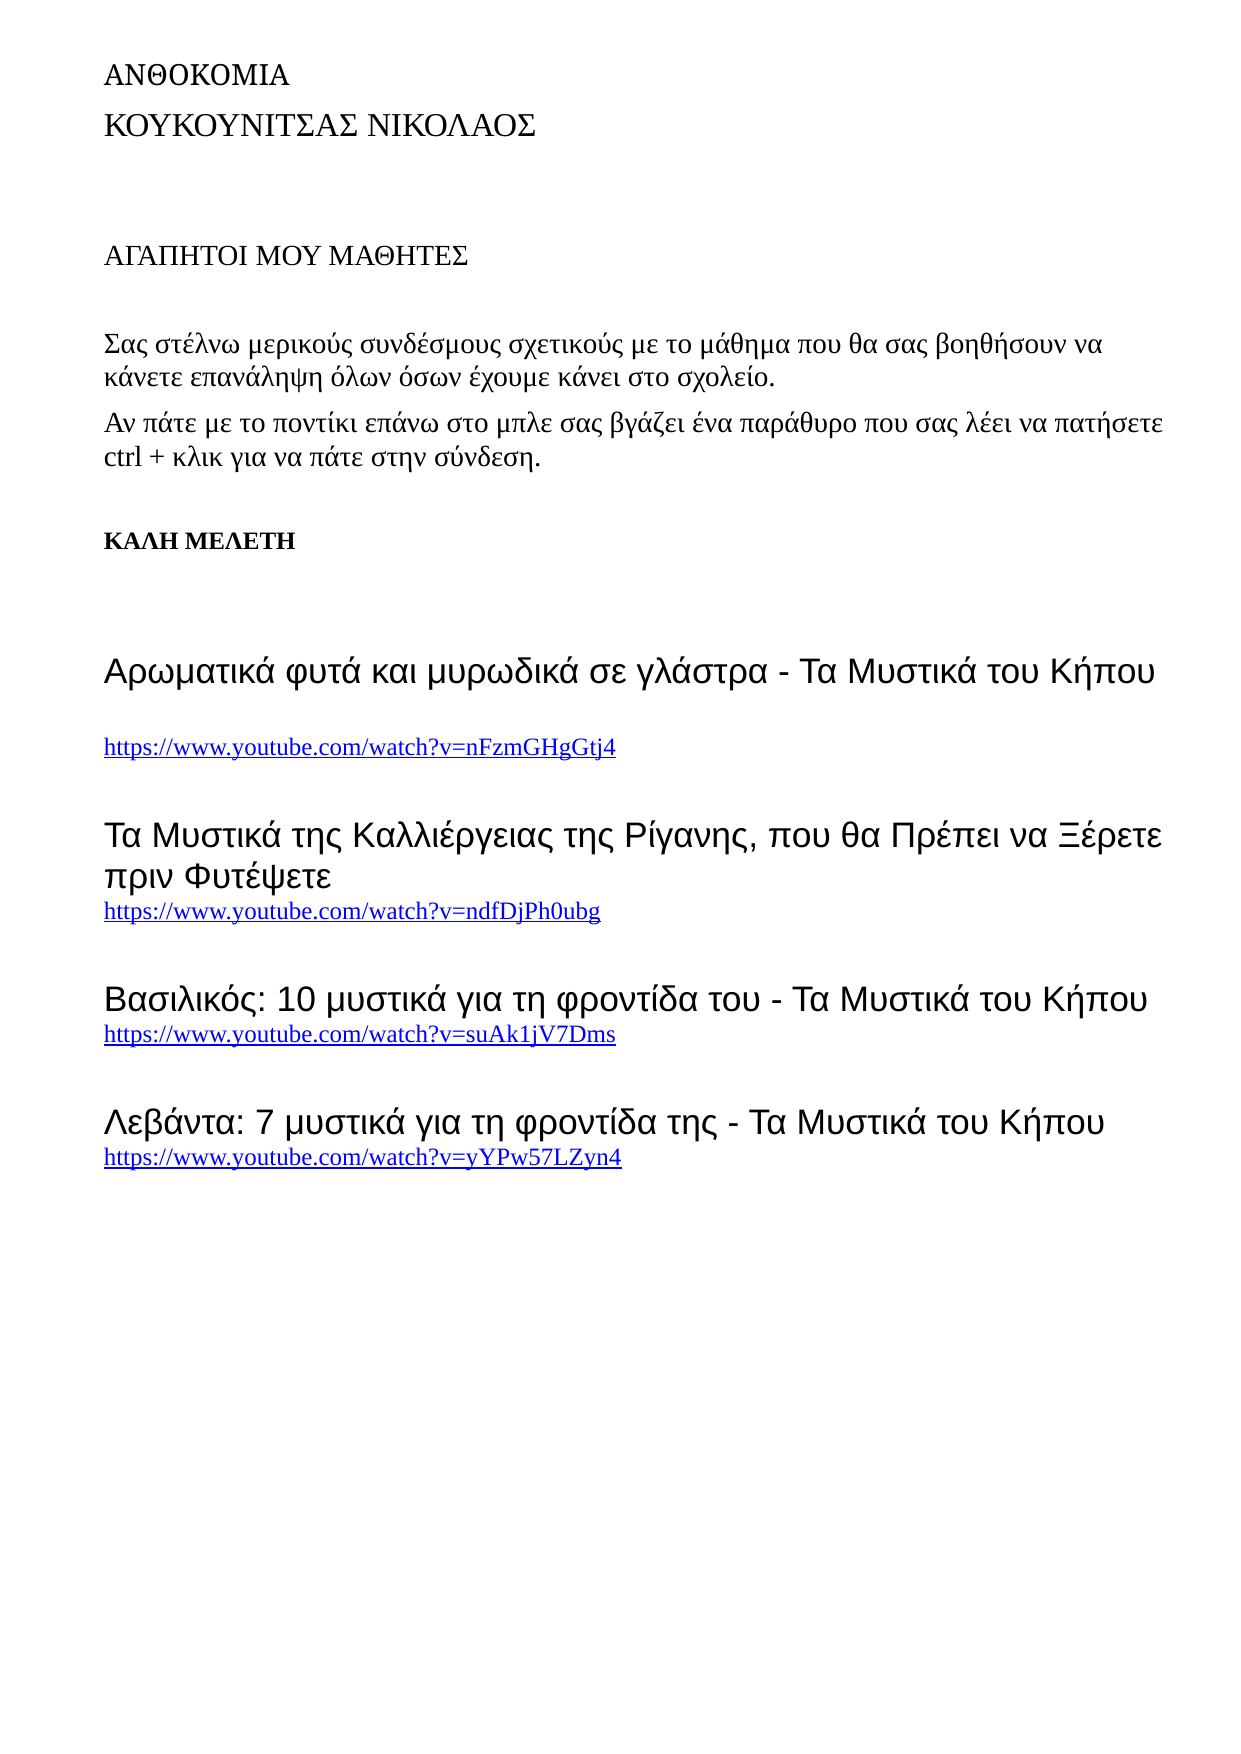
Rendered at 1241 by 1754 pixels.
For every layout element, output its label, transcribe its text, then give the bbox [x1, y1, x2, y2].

text https://www.youtube.com/watch?v=ndfDjPh0ubg [103, 896, 1166, 924]
text Αν πάτε με το ποντίκι επάνω στο μπλε σας βγάζει ένα παράθυρο που σας λέει να πατήσετε ctrl + κλικ για να πάτε στην σύνδεση. [103, 405, 1166, 472]
subtitle Αρωματικά φυτά και μυρωδικά σε γλάστρα - Τα Μυστικά του Κήπου [103, 650, 1166, 691]
text ΚΑΛΗ ΜΕΛΕΤΗ [103, 526, 1166, 555]
text https://www.youtube.com/watch?v=nFzmGHgGtj4 [103, 732, 1166, 761]
subtitle Τα Μυστικά της Καλλιέργειας της Ρίγανης, που θα Πρέπει να Ξέρετε πριν Φυτέψετε [103, 814, 1166, 896]
text ΑΝΘΟΚΟΜΙΑ [103, 59, 1166, 93]
subtitle Βασιλικός: 10 μυστικά για τη φροντίδα του - Τα Μυστικά του Κήπου [103, 978, 1166, 1019]
text https://www.youtube.com/watch?v=yYPw57LZyn4 [103, 1142, 1166, 1171]
text ΚΟΥΚΟΥΝΙΤΣΑΣ ΝΙΚΟΛΑΟΣ [103, 105, 1166, 143]
text https://www.youtube.com/watch?v=suAk1jV7Dms [103, 1019, 1166, 1048]
text ΑΓΑΠΗΤΟΙ ΜΟΥ ΜΑΘΗΤΕΣ [103, 238, 1166, 272]
subtitle Λεβάντα: 7 μυστικά για τη φροντίδα της - Τα Μυστικά του Κήπου [103, 1102, 1166, 1142]
text Σας στέλνω μερικούς συνδέσμους σχετικούς με το μάθημα που θα σας βοηθήσουν να κάνετε επανάληψη όλων όσων έχουμε κάνει στο σχολείο. [103, 326, 1166, 393]
